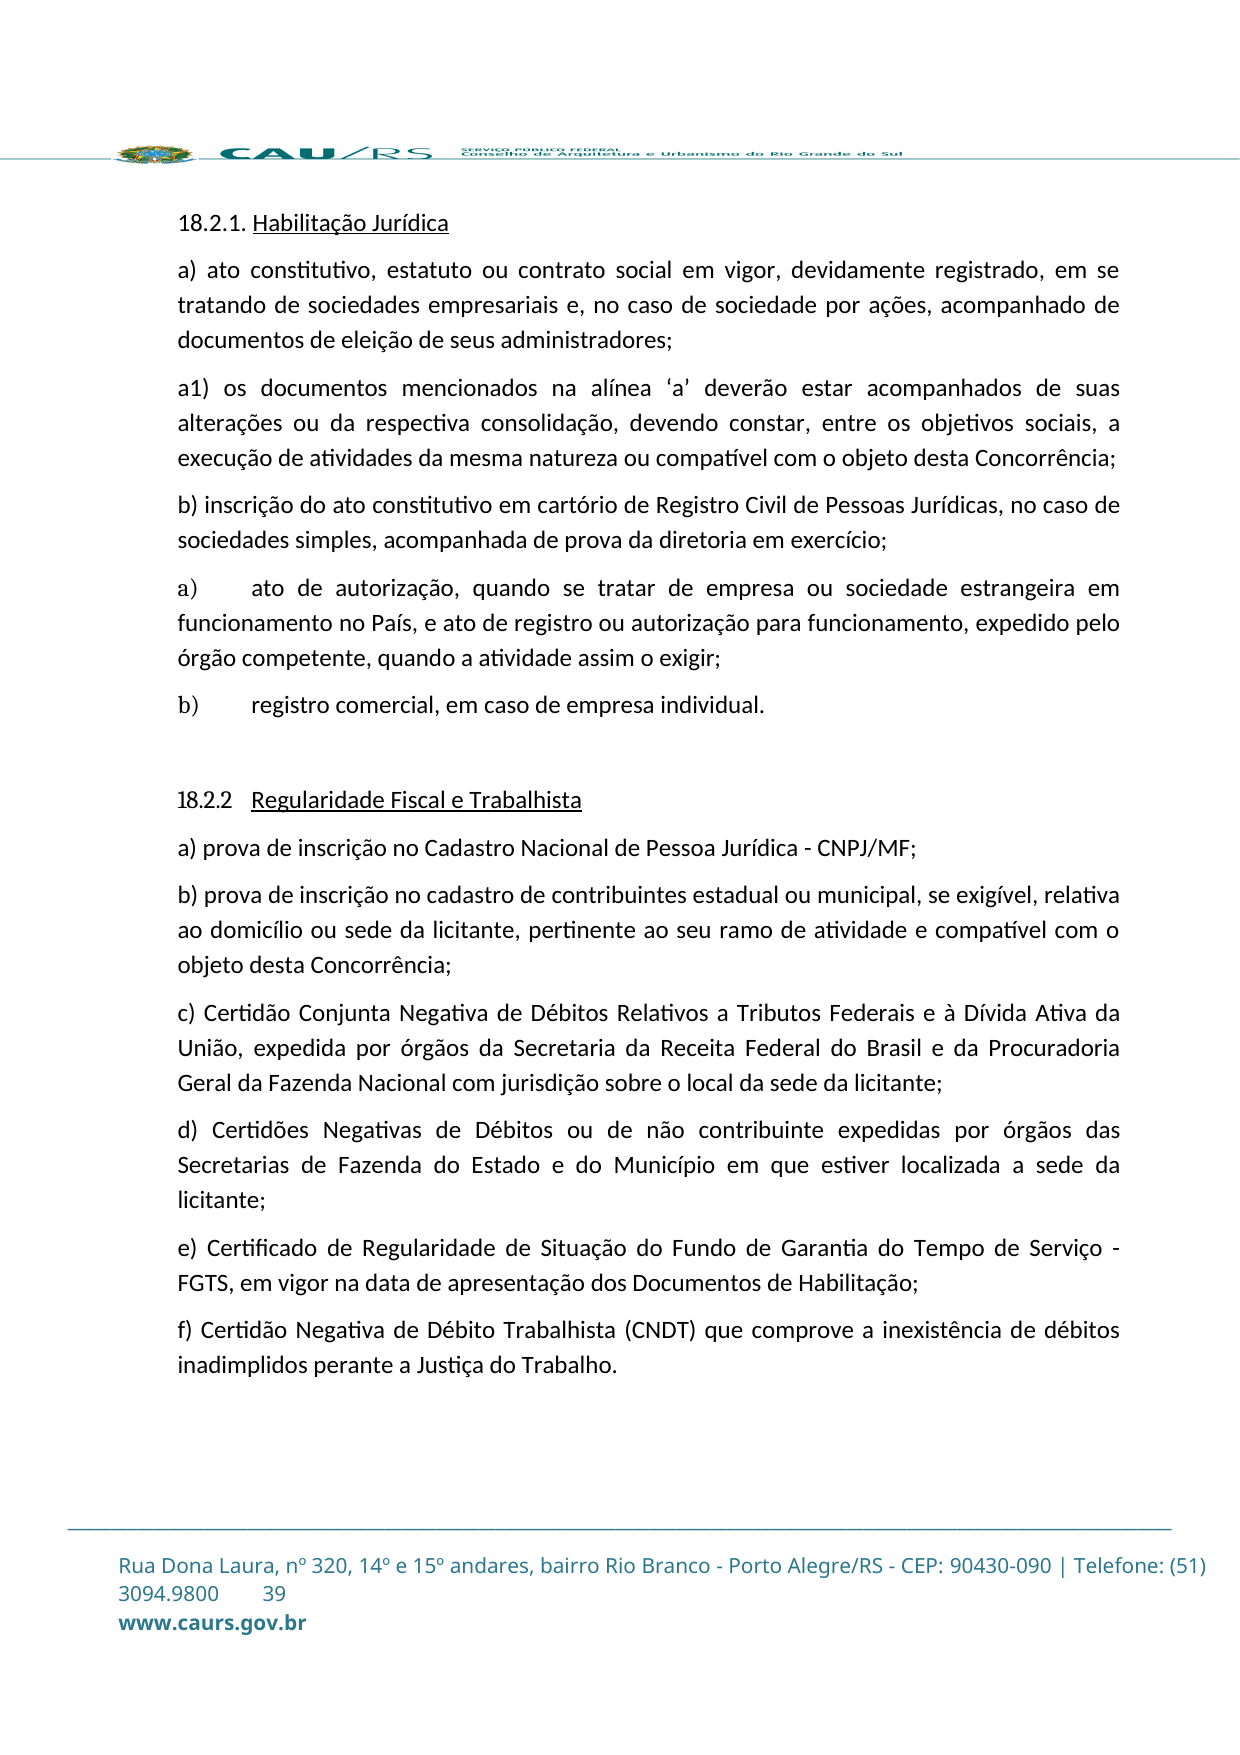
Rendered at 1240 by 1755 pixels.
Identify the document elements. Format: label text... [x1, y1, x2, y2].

text f) Certidão Negativa de Débito Trabalhista (CNDT) que comprove a inexistência de débitos inadimplidos perante a Justiça do Trabalho. [177, 1314, 1121, 1380]
list Regularidade Fiscal e Trabalhista [177, 784, 1121, 815]
text a1) os documentos mencionados na alínea ‘a’ deverão estar acompanhados de suas alterações ou da respectiva consolidação, devendo constar, entre os objetivos sociais, a execução de atividades da mesma natureza ou compatível com o objeto desta Concorrência; [177, 372, 1121, 472]
list registro comercial, em caso de empresa individual. [177, 689, 1121, 720]
text b) inscrição do ato constitutivo em cartório de Registro Civil de Pessoas Jurídicas, no caso de sociedades simples, acompanhada de prova da diretoria em exercício; [177, 489, 1121, 555]
text e) Certificado de Regularidade de Situação do Fundo de Garantia do Tempo de Serviço - FGTS, em vigor na data de apresentação dos Documentos de Habilitação; [177, 1232, 1121, 1297]
text a) prova de inscrição no Cadastro Nacional de Pessoa Jurídica - CNPJ/MF; [177, 832, 1121, 862]
text c) Certidão Conjunta Negativa de Débitos Relativos a Tributos Federais e à Dívida Ativa da União, expedida por órgãos da Secretaria da Receita Federal do Brasil e da Procuradoria Geral da Fazenda Nacional com jurisdição sobre o local da sede da licitante; [177, 997, 1121, 1097]
text d) Certidões Negativas de Débitos ou de não contribuinte expedidas por órgãos das Secretarias de Fazenda do Estado e do Município em que estiver localizada a sede da licitante; [177, 1114, 1121, 1215]
text b) prova de inscrição no cadastro de contribuintes estadual ou municipal, se exigível, relativa ao domicílio ou sede da licitante, pertinente ao seu ramo de atividade e compatível com o objeto desta Concorrência; [177, 879, 1121, 980]
list ato de autorização, quando se tratar de empresa ou sociedade estrangeira em funcionamento no País, e ato de registro ou autorização para funcionamento, expedido pelo órgão competente, quando a atividade assim o exigir; [177, 572, 1121, 672]
text a) ato constitutivo, estatuto ou contrato social em vigor, devidamente registrado, em se tratando de sociedades empresariais e, no caso de sociedade por ações, acompanhado de documentos de eleição de seus administradores; [177, 292, 1121, 355]
